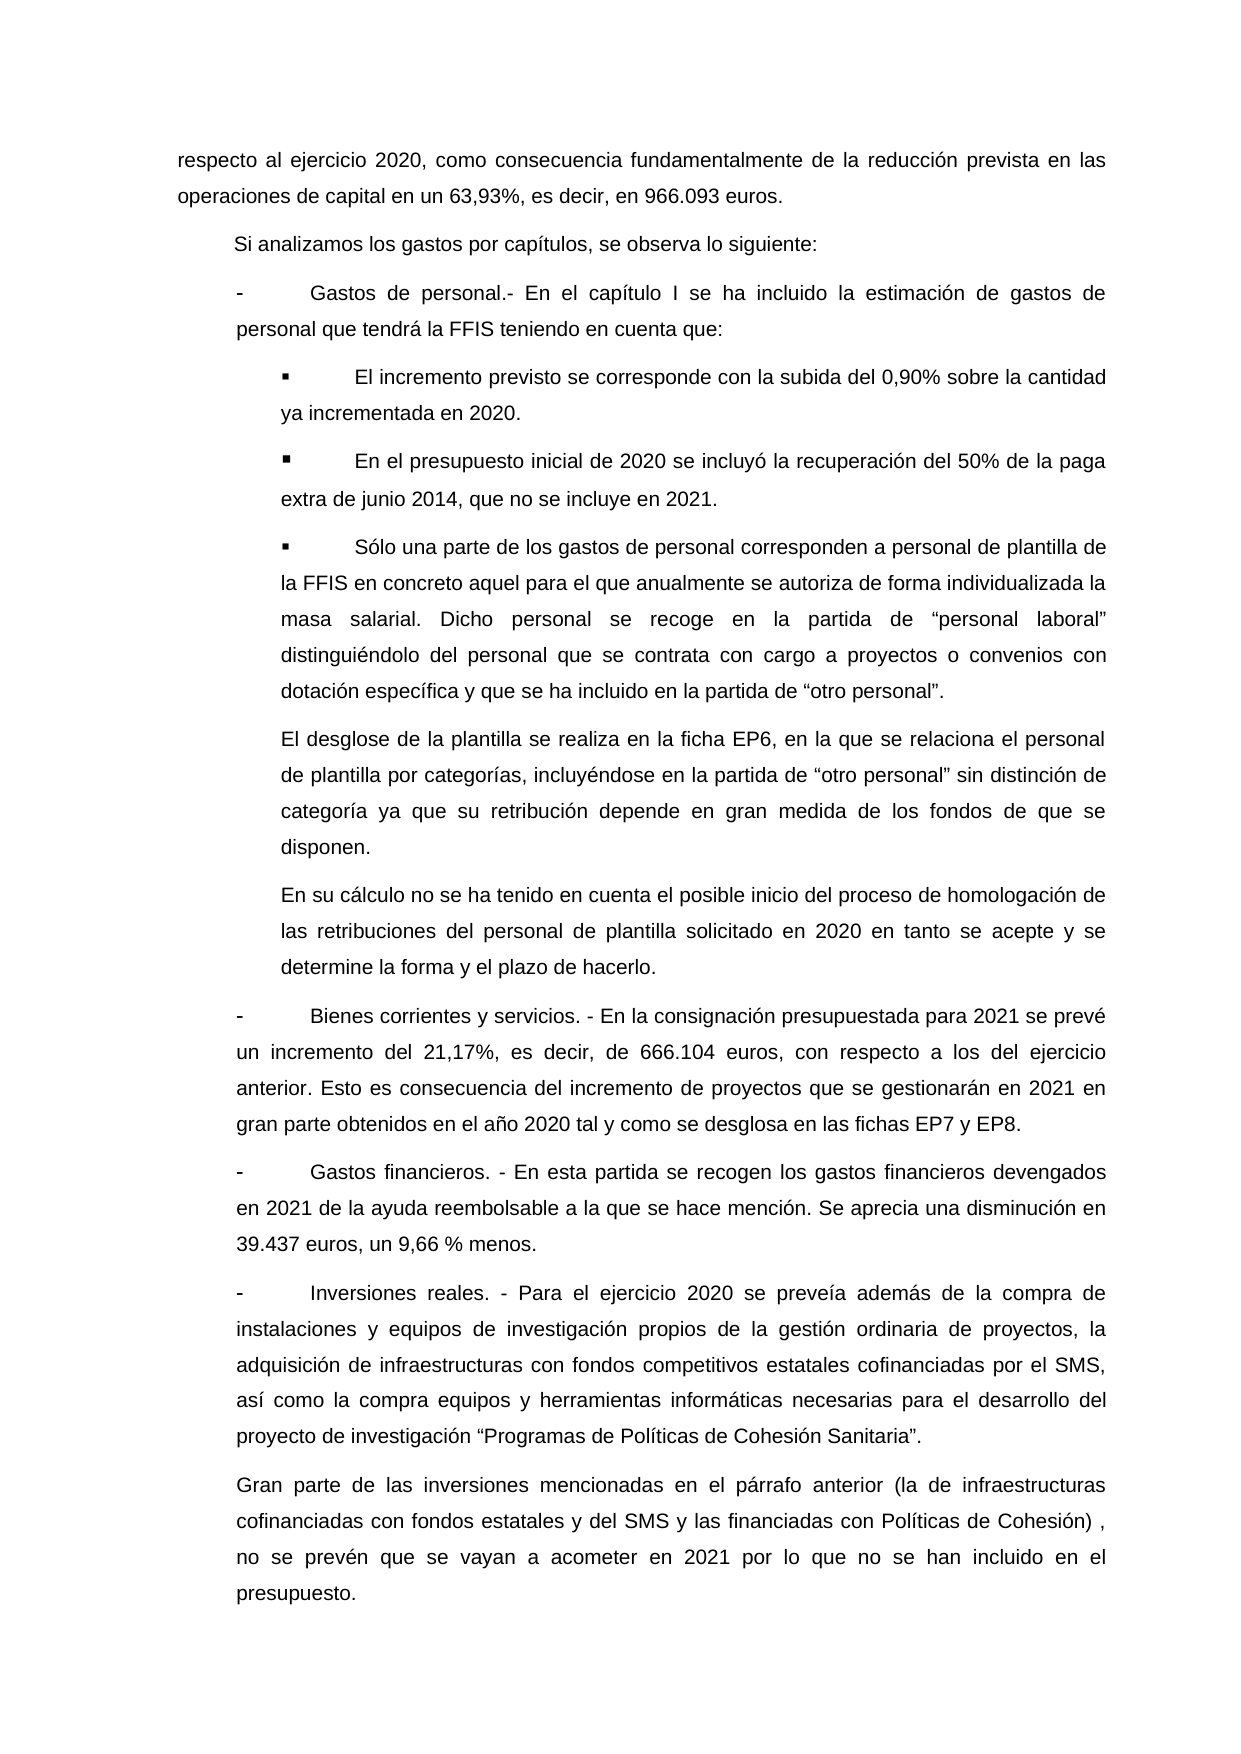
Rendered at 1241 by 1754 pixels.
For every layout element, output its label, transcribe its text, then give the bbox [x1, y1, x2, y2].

list El desglose de la plantilla se realiza en la ficha EP6, en la que se relaciona el personal de plantilla por categorías, incluyéndose en la partida de “otro personal” sin distinción de categoría ya que su retribución depende en gran medida de los fondos de que se disponen. [281, 727, 1107, 859]
text Gran parte de las inversiones mencionadas en el párrafo anterior (la de infraestructuras cofinanciadas con fondos estatales y del SMS y las financiadas con Políticas de Cohesión) , no se prevén que se vayan a acometer en 2021 por lo que no se han incluido en el presupuesto. [236, 1473, 1107, 1604]
list Sólo una parte de los gastos de personal corresponden a personal de plantilla de la FFIS en concreto aquel para el que anualmente se autoriza de forma individualizada la masa salarial. Dicho personal se recoge en la partida de “personal laboral” distinguiéndolo del personal que se contrata con cargo a proyectos o convenios con dotación específica y que se ha incluido en la partida de “otro personal”. [281, 535, 1107, 703]
text respecto al ejercicio 2020, como consecuencia fundamentalmente de la reducción prevista en las operaciones de capital en un 63,93%, es decir, en 966.093 euros. [177, 148, 1107, 207]
list En su cálculo no se ha tenido en cuenta el posible inicio del proceso de homologación de las retribuciones del personal de plantilla solicitado en 2020 en tanto se acepte y se determine la forma y el plazo de hacerlo. [281, 883, 1107, 979]
list Gastos de personal.- En el capítulo I se ha incluido la estimación de gastos de personal que tendrá la FFIS teniendo en cuenta que: [236, 280, 1107, 340]
list En el presupuesto inicial de 2020 se incluyó la recuperación del 50% de la paga extra de junio 2014, que no se incluye en 2021. [281, 449, 1107, 510]
list Gastos financieros. - En esta partida se recogen los gastos financieros devengados en 2021 de la ayuda reembolsable a la que se hace mención. Se aprecia una disminución en 39.437 euros, un 9,66 % menos. [236, 1160, 1107, 1256]
list Bienes corrientes y servicios. - En la consignación presupuestada para 2021 se prevé un incremento del 21,17%, es decir, de 666.104 euros, con respecto a los del ejercicio anterior. Esto es consecuencia del incremento de proyectos que se gestionarán en 2021 en gran parte obtenidos en el año 2020 tal y como se desglosa en las fichas EP7 y EP8. [236, 1004, 1107, 1136]
list Inversiones reales. - Para el ejercicio 2020 se preveía además de la compra de instalaciones y equipos de investigación propios de la gestión ordinaria de proyectos, la adquisición de infraestructuras con fondos competitivos estatales cofinanciadas por el SMS, así como la compra equipos y herramientas informáticas necesarias para el desarrollo del proyecto de investigación “Programas de Políticas de Cohesión Sanitaria”. [236, 1280, 1107, 1448]
text Si analizamos los gastos por capítulos, se observa lo siguiente: [177, 232, 1107, 256]
list El incremento previsto se corresponde con la subida del 0,90% sobre la cantidad ya incrementada en 2020. [281, 365, 1107, 425]
